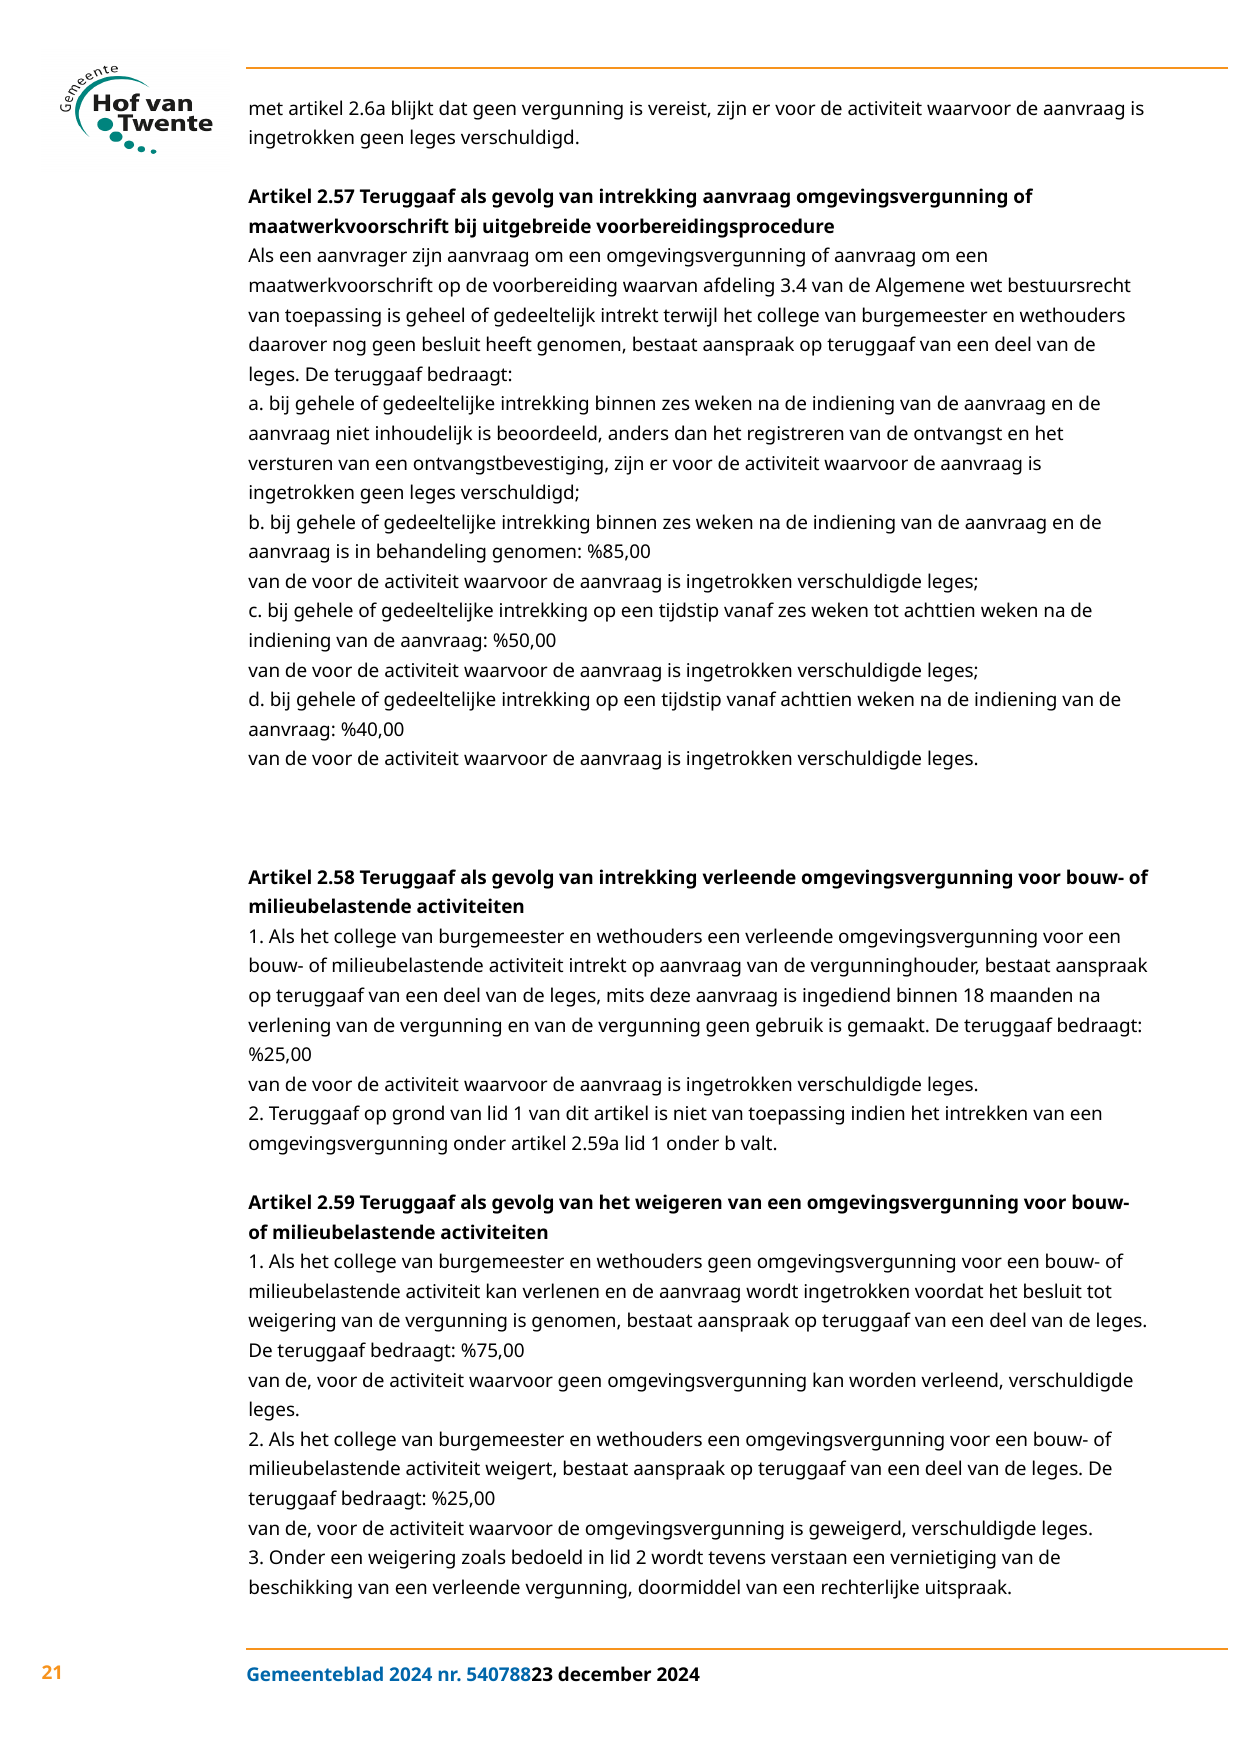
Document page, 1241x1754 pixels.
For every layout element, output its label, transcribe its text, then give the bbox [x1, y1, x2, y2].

text van de voor de activiteit waarvoor de aanvraag is ingetrokken verschuldigde leges; [248, 657, 1152, 683]
text van de, voor de activiteit waarvoor geen omgevingsvergunning kan worden verleend, verschuldigde leges. [248, 1367, 1152, 1422]
picture [41, 47, 231, 172]
text Als een aanvrager zijn aanvraag om een omgevingsvergunning of aanvraag om een maatwerkvoorschrift op de voorbereiding waarvan afdeling 3.4 van de Algemene wet bestuursrecht van toepassing is geheel of gedeeltelijk intrekt terwijl het college van burgemeester en wethouders daarover nog geen besluit heeft genomen, bestaat aanspraak op teruggaaf van een deel van de leges. De teruggaaf bedraagt: [248, 243, 1152, 387]
text b. bij gehele of gedeeltelijke intrekking binnen zes weken na de indiening van de aanvraag en de aanvraag is in behandeling genomen: %85,00 [248, 509, 1152, 564]
text van de, voor de activiteit waarvoor de omgevingsvergunning is geweigerd, verschuldigde leges. [248, 1515, 1152, 1541]
text a. bij gehele of gedeeltelijke intrekking binnen zes weken na de indiening van de aanvraag en de aanvraag niet inhoudelijk is beoordeeld, anders dan het registreren van de ontvangst en het versturen van een ontvangstbevestiging, zijn er voor de activiteit waarvoor de aanvraag is ingetrokken geen leges verschuldigd; [248, 391, 1152, 505]
text van de voor de activiteit waarvoor de aanvraag is ingetrokken verschuldigde leges; [248, 568, 1152, 594]
text c. bij gehele of gedeeltelijke intrekking op een tijdstip vanaf zes weken tot achttien weken na de indiening van de aanvraag: %50,00 [248, 598, 1152, 653]
text Artikel 2.59 Teruggaaf als gevolg van het weigeren van een omgevingsvergunning voor bouw- of milieubelastende activiteiten [248, 1189, 1152, 1245]
text met artikel 2.6a blijkt dat geen vergunning is vereist, zijn er voor de activiteit waarvoor de aanvraag is ingetrokken geen leges verschuldigd. [248, 95, 1152, 150]
text 2. Als het college van burgemeester en wethouders een omgevingsvergunning voor een bouw- of milieubelastende activiteit weigert, bestaat aanspraak op teruggaaf van een deel van de leges. De teruggaaf bedraagt: %25,00 [248, 1426, 1152, 1511]
text 1. Als het college van burgemeester en wethouders geen omgevingsvergunning voor een bouw- of milieubelastende activiteit kan verlenen en de aanvraag wordt ingetrokken voordat het besluit tot weigering van de vergunning is genomen, bestaat aanspraak op teruggaaf van een deel van de leges. De teruggaaf bedraagt: %75,00 [248, 1248, 1152, 1363]
text 3. Onder een weigering zoals bedoeld in lid 2 wordt tevens verstaan een vernietiging van de beschikking van een verleende vergunning, doormiddel van een rechterlijke uitspraak. [248, 1544, 1152, 1600]
text van de voor de activiteit waarvoor de aanvraag is ingetrokken verschuldigde leges. [248, 746, 1152, 771]
text Artikel 2.58 Teruggaaf als gevolg van intrekking verleende omgevingsvergunning voor bouw- of milieubelastende activiteiten [248, 864, 1152, 919]
text van de voor de activiteit waarvoor de aanvraag is ingetrokken verschuldigde leges. [248, 1071, 1152, 1097]
text 1. Als het college van burgemeester en wethouders een verleende omgevingsvergunning voor een bouw- of milieubelastende activiteit intrekt op aanvraag van de vergunninghouder, bestaat aanspraak op teruggaaf van een deel van de leges, mits deze aanvraag is ingediend binnen 18 maanden na verlening van de vergunning en van de vergunning geen gebruik is gemaakt. De teruggaaf bedraagt: %25,00 [248, 923, 1152, 1067]
text d. bij gehele of gedeeltelijke intrekking op een tijdstip vanaf achttien weken na de indiening van de aanvraag: %40,00 [248, 686, 1152, 742]
text 2. Teruggaaf op grond van lid 1 van dit artikel is niet van toepassing indien het intrekken van een omgevingsvergunning onder artikel 2.59a lid 1 onder b valt. [248, 1101, 1152, 1156]
text Artikel 2.57 Teruggaaf als gevolg van intrekking aanvraag omgevingsvergunning of maatwerkvoorschrift bij uitgebreide voorbereidingsprocedure [248, 183, 1152, 239]
